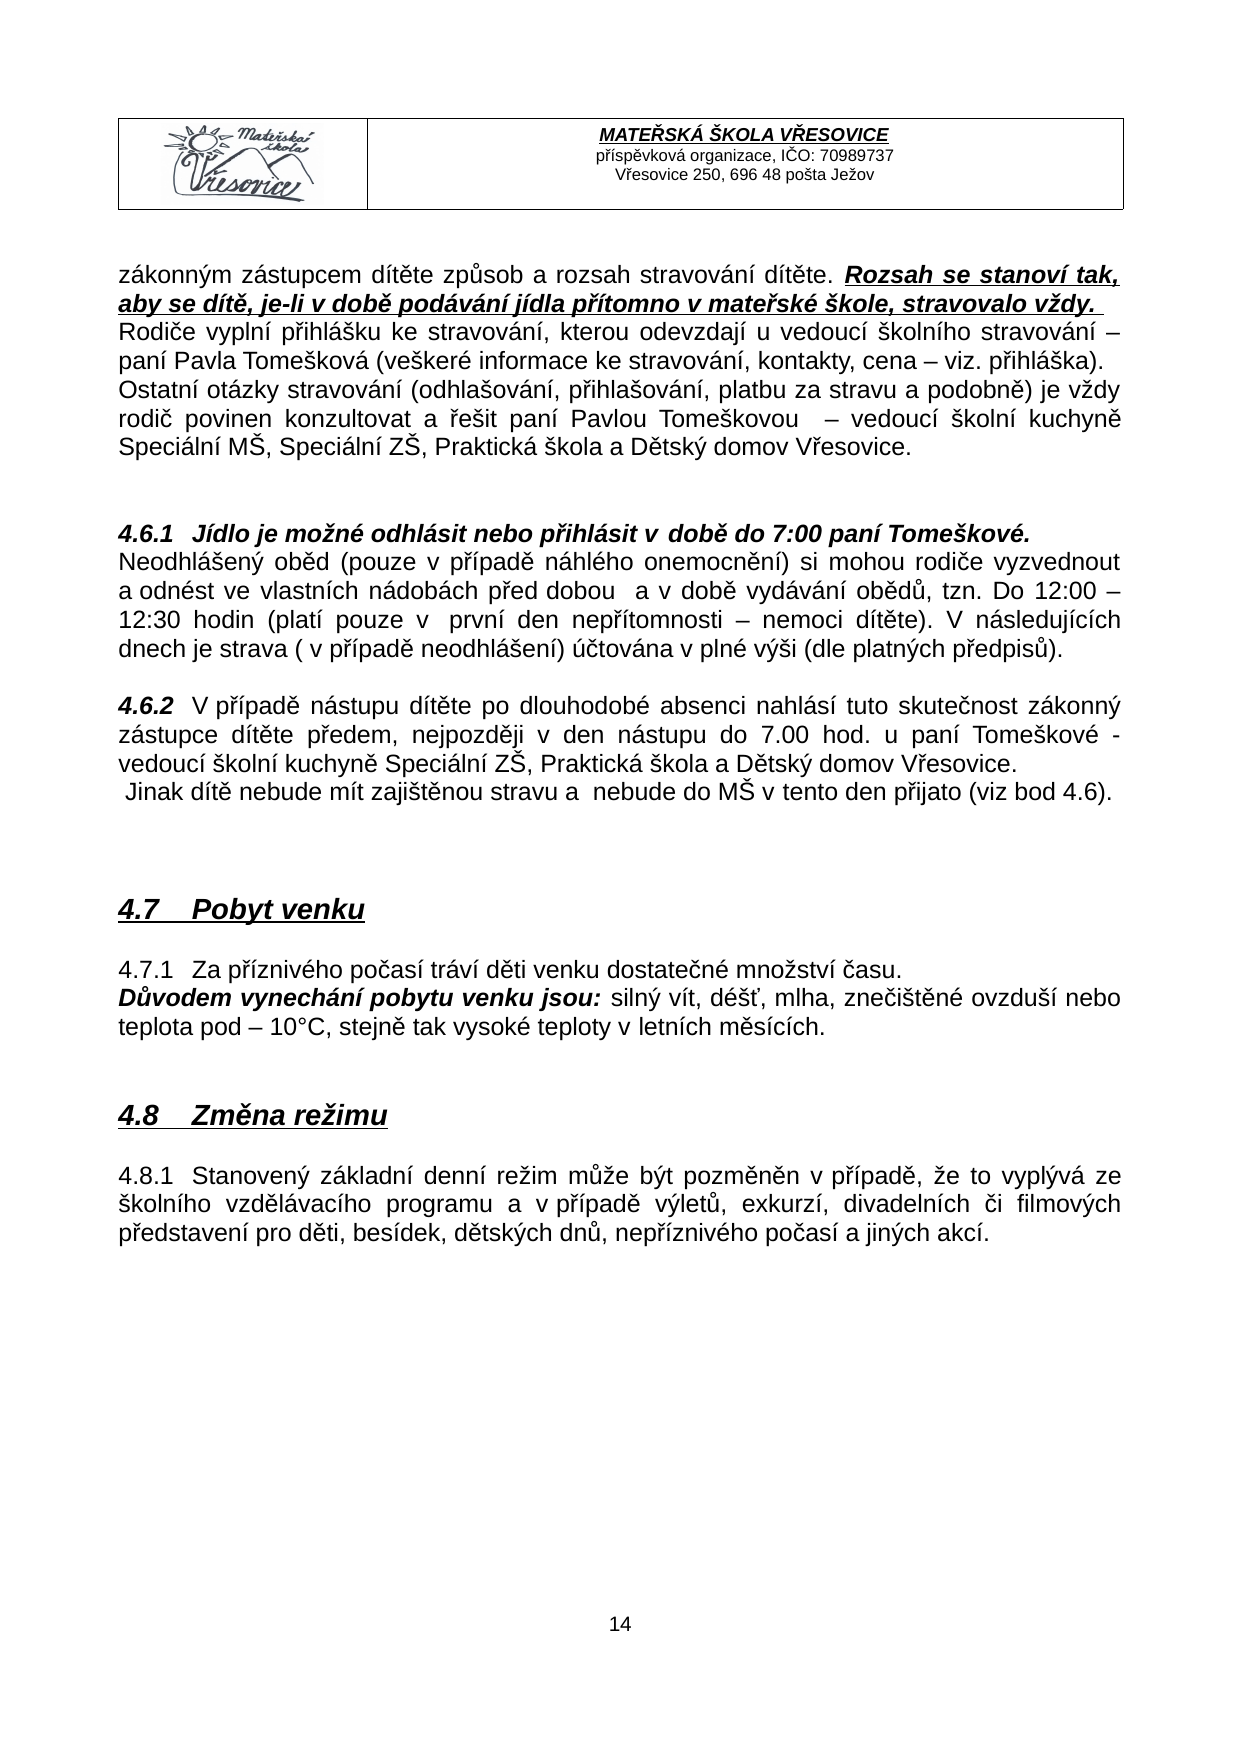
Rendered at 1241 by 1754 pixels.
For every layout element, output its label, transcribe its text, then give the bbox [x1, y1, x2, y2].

text Jinak dítě nebude mít zajištěnou stravu a nebude do MŠ v tento den přijato (viz bod 4.6). [118, 777, 1122, 806]
picture [160, 123, 324, 205]
text zákonným zástupcem dítěte způsob a rozsah stravování dítěte. Rozsah se stanoví tak, aby se dítě, je-li v době podávání jídla přítomno v mateřské škole, stravovalo vždy. [118, 260, 1122, 317]
text 4.8 Změna režimu [118, 1098, 1122, 1132]
text Důvodem vynechání pobytu venku jsou: silný vít, déšť, mlha, znečištěné ovzduší nebo teplota pod – 10°C, stejně tak vysoké teploty v letních měsících. [118, 983, 1122, 1041]
text 4.6.1 Jídlo je možné odhlásit nebo přihlásit v době do 7:00 paní Tomeškové. [118, 519, 1122, 547]
text Rodiče vyplní přihlášku ke stravování, kterou odevzdají u vedoucí školního stravování – paní Pavla Tomešková (veškeré informace ke stravování, kontakty, cena – viz. přihláška). [118, 317, 1122, 375]
text Ostatní otázky stravování (odhlašování, přihlašování, platbu za stravu a podobně) je vždy rodič povinen konzultovat a řešit paní Pavlou Tomeškovou – vedoucí školní kuchyně Speciální MŠ, Speciální ZŠ, Praktická škola a Dětský domov Vřesovice. [118, 375, 1122, 461]
text Neodhlášený oběd (pouze v případě náhlého onemocnění) si mohou rodiče vyzvednout a odnést ve vlastních nádobách před dobou a v době vydávání obědů, tzn. Do 12:00 – 12:30 hodin (platí pouze v první den nepřítomnosti – nemoci dítěte). V následujících dnech je strava ( v případě neodhlášení) účtována v plné výši (dle platných předpisů). [118, 547, 1122, 662]
text 4.8.1 Stanovený základní denní režim může být pozměněn v případě, že to vyplývá ze školního vzdělávacího programu a v případě výletů, exkurzí, divadelních či filmových představení pro děti, besídek, dětských dnů, nepříznivého počasí a jiných akcí. [118, 1161, 1122, 1247]
text 4.6.2 V případě nástupu dítěte po dlouhodobé absenci nahlásí tuto skutečnost zákonný zástupce dítěte předem, nejpozději v den nástupu do 7.00 hod. u paní Tomeškové - vedoucí školní kuchyně Speciální ZŠ, Praktická škola a Dětský domov Vřesovice. [118, 691, 1122, 777]
text 4.7.1 Za příznivého počasí tráví děti venku dostatečné množství času. [118, 955, 1122, 983]
text 4.7 Pobyt venku [118, 892, 1122, 926]
